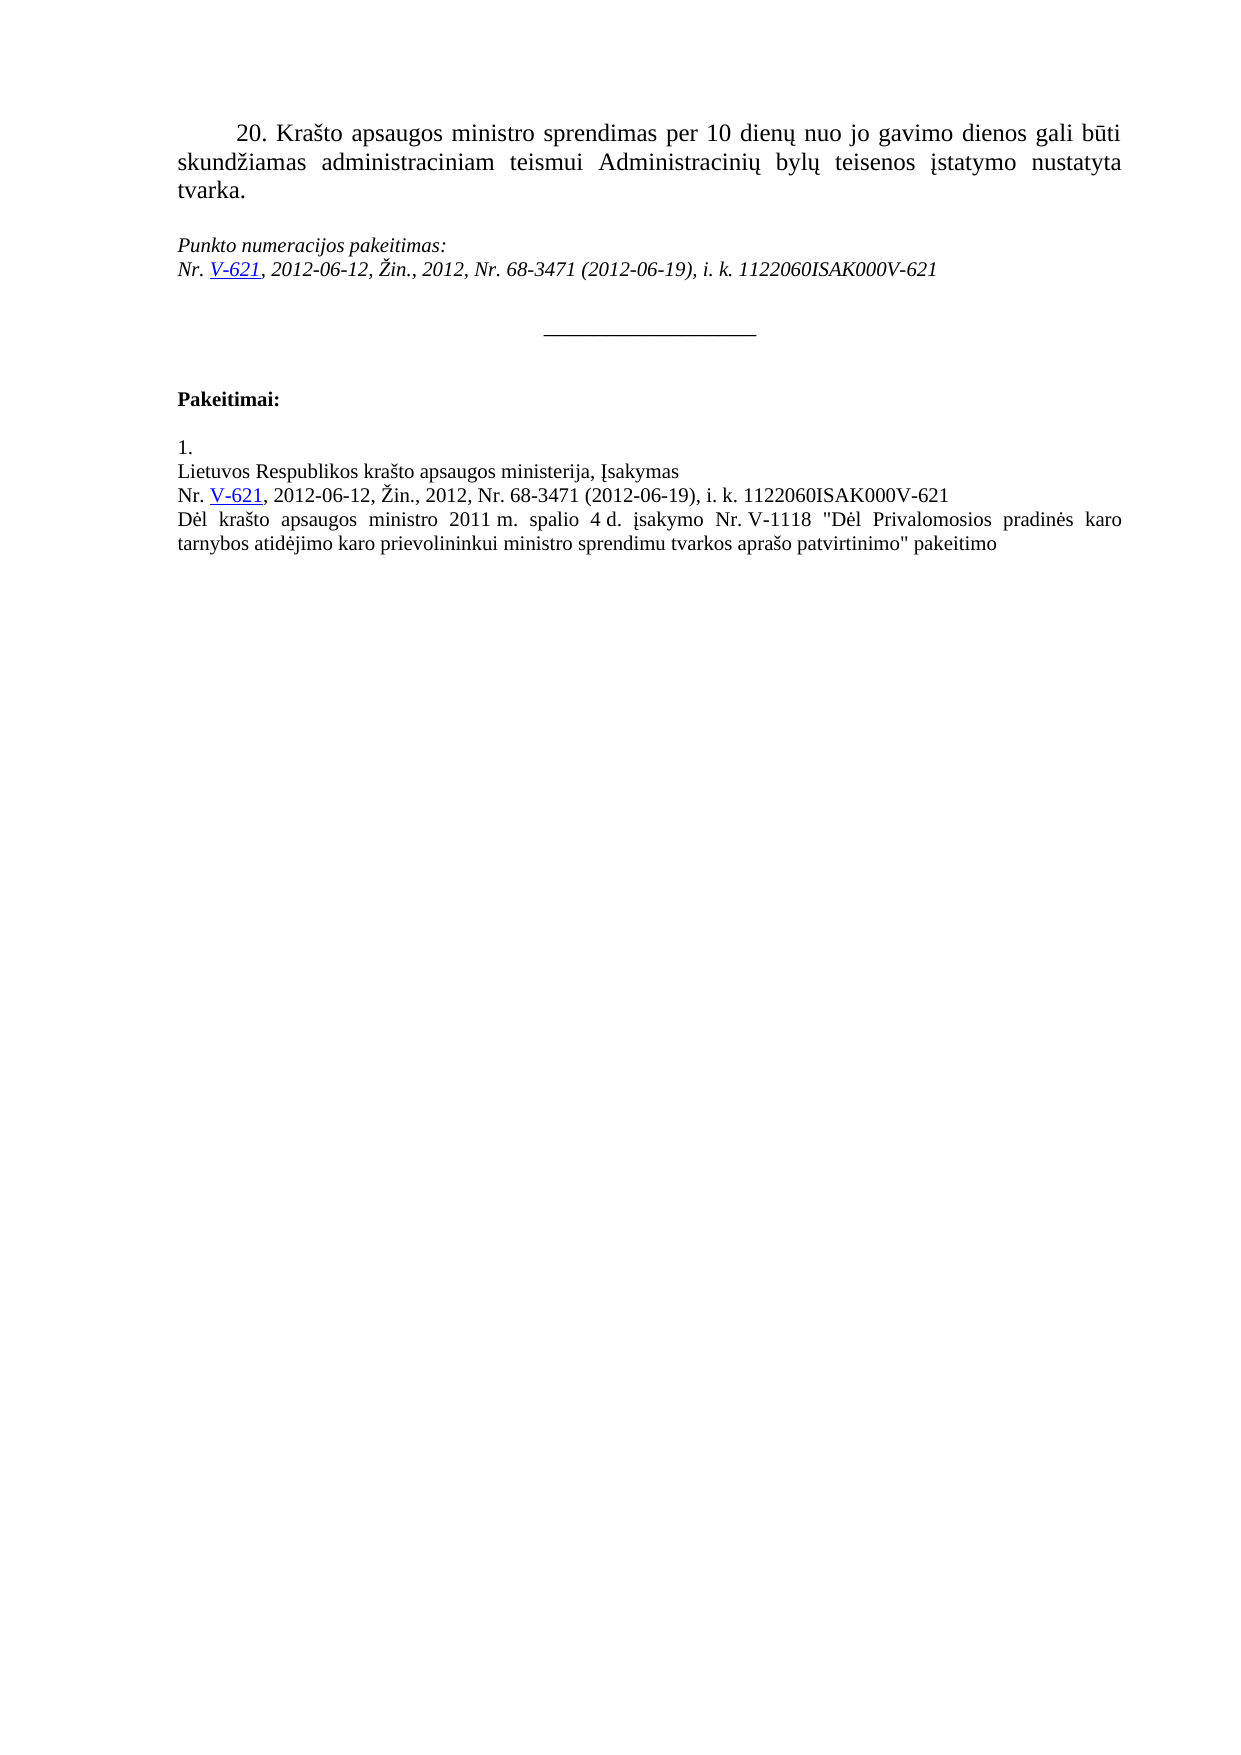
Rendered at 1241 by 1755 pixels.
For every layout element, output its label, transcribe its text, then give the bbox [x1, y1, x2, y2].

text Punkto numeracijos pakeitimas: [177, 233, 1122, 257]
text 20. Krašto apsaugos ministro sprendimas per 10 dienų nuo jo gavimo dienos gali būti skundžiamas administraciniam teismui Administracinių bylų teisenos įstatymo nustatyta tvarka. [177, 118, 1122, 204]
text Nr. V-621, 2012-06-12, Žin., 2012, Nr. 68-3471 (2012-06-19), i. k. 1122060ISAK000V-621 [177, 483, 1122, 507]
text Dėl krašto apsaugos ministro 2011 m. spalio 4 d. įsakymo Nr. V-1118 "Dėl Privalomosios pradinės karo tarnybos atidėjimo karo prievolininkui ministro sprendimu tvarkos aprašo patvirtinimo" pakeitimo [177, 507, 1122, 555]
text Pakeitimai: [177, 387, 1122, 411]
text 1. [177, 435, 1122, 459]
text Nr. V-621, 2012-06-12, Žin., 2012, Nr. 68-3471 (2012-06-19), i. k. 1122060ISAK000V-621 [177, 257, 1122, 281]
text _________________ [177, 310, 1122, 339]
text Lietuvos Respublikos krašto apsaugos ministerija, Įsakymas [177, 459, 1122, 483]
